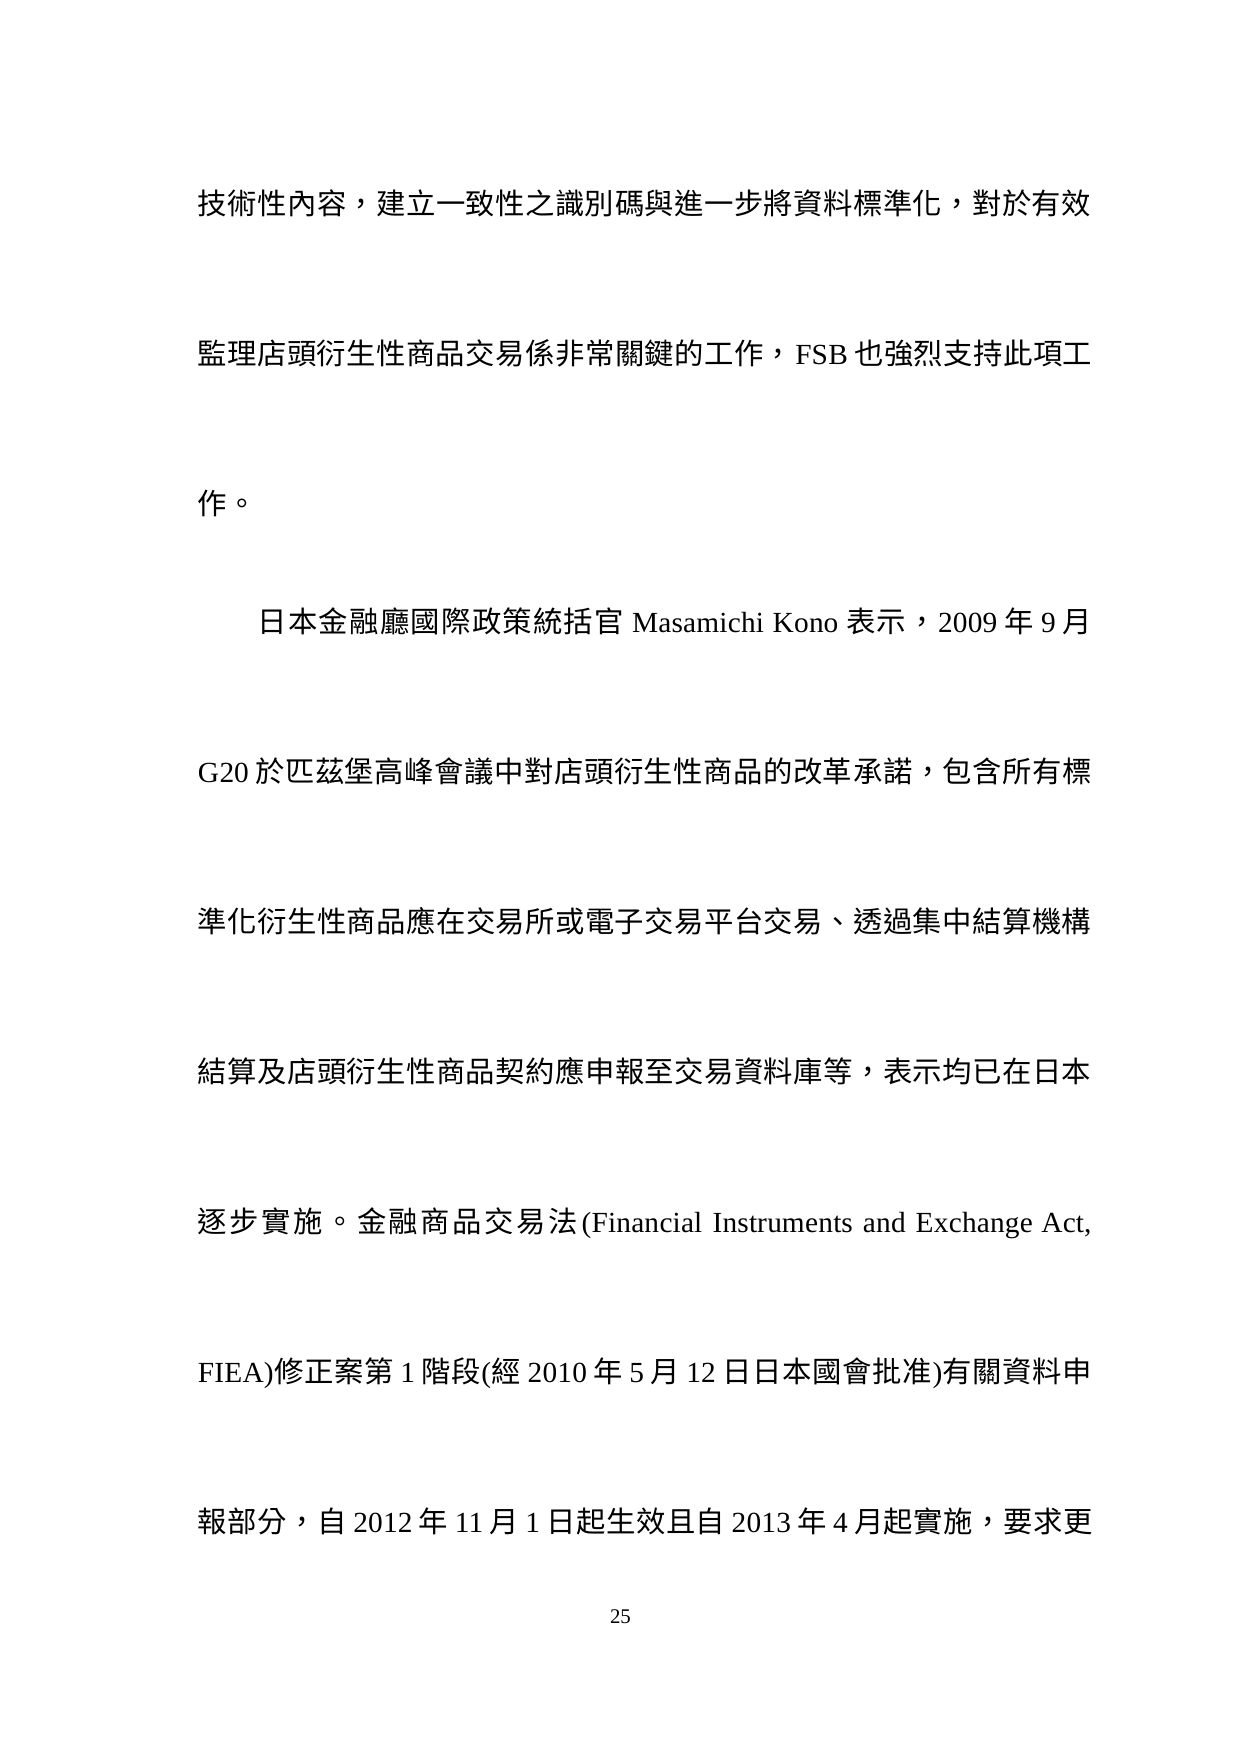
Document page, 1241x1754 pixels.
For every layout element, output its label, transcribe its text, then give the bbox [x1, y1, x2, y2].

text 日本金融廳國際政策統括官Masamichi Kono表示，2009年9月G20於匹茲堡高峰會議中對店頭衍生性商品的改革承諾，包含所有標準化衍生性商品應在交易所或電子交易平台交易、透過集中結算機構結算及店頭衍生性商品契約應申報至交易資料庫等，表示均已在日本逐步實施。金融商品交易法(Financial Instruments and Exchange Act, FIEA)修正案第1階段(經2010年5月12日日本國會批准)有關資料申報部分，自2012年11月1日起生效且自2013年4月起實施，要求更 [198, 582, 1092, 1557]
text 技術性內容，建立一致性之識別碼與進一步將資料標準化，對於有效監理店頭衍生性商品交易係非常關鍵的工作，FSB也強烈支持此項工作。 [198, 164, 1092, 539]
